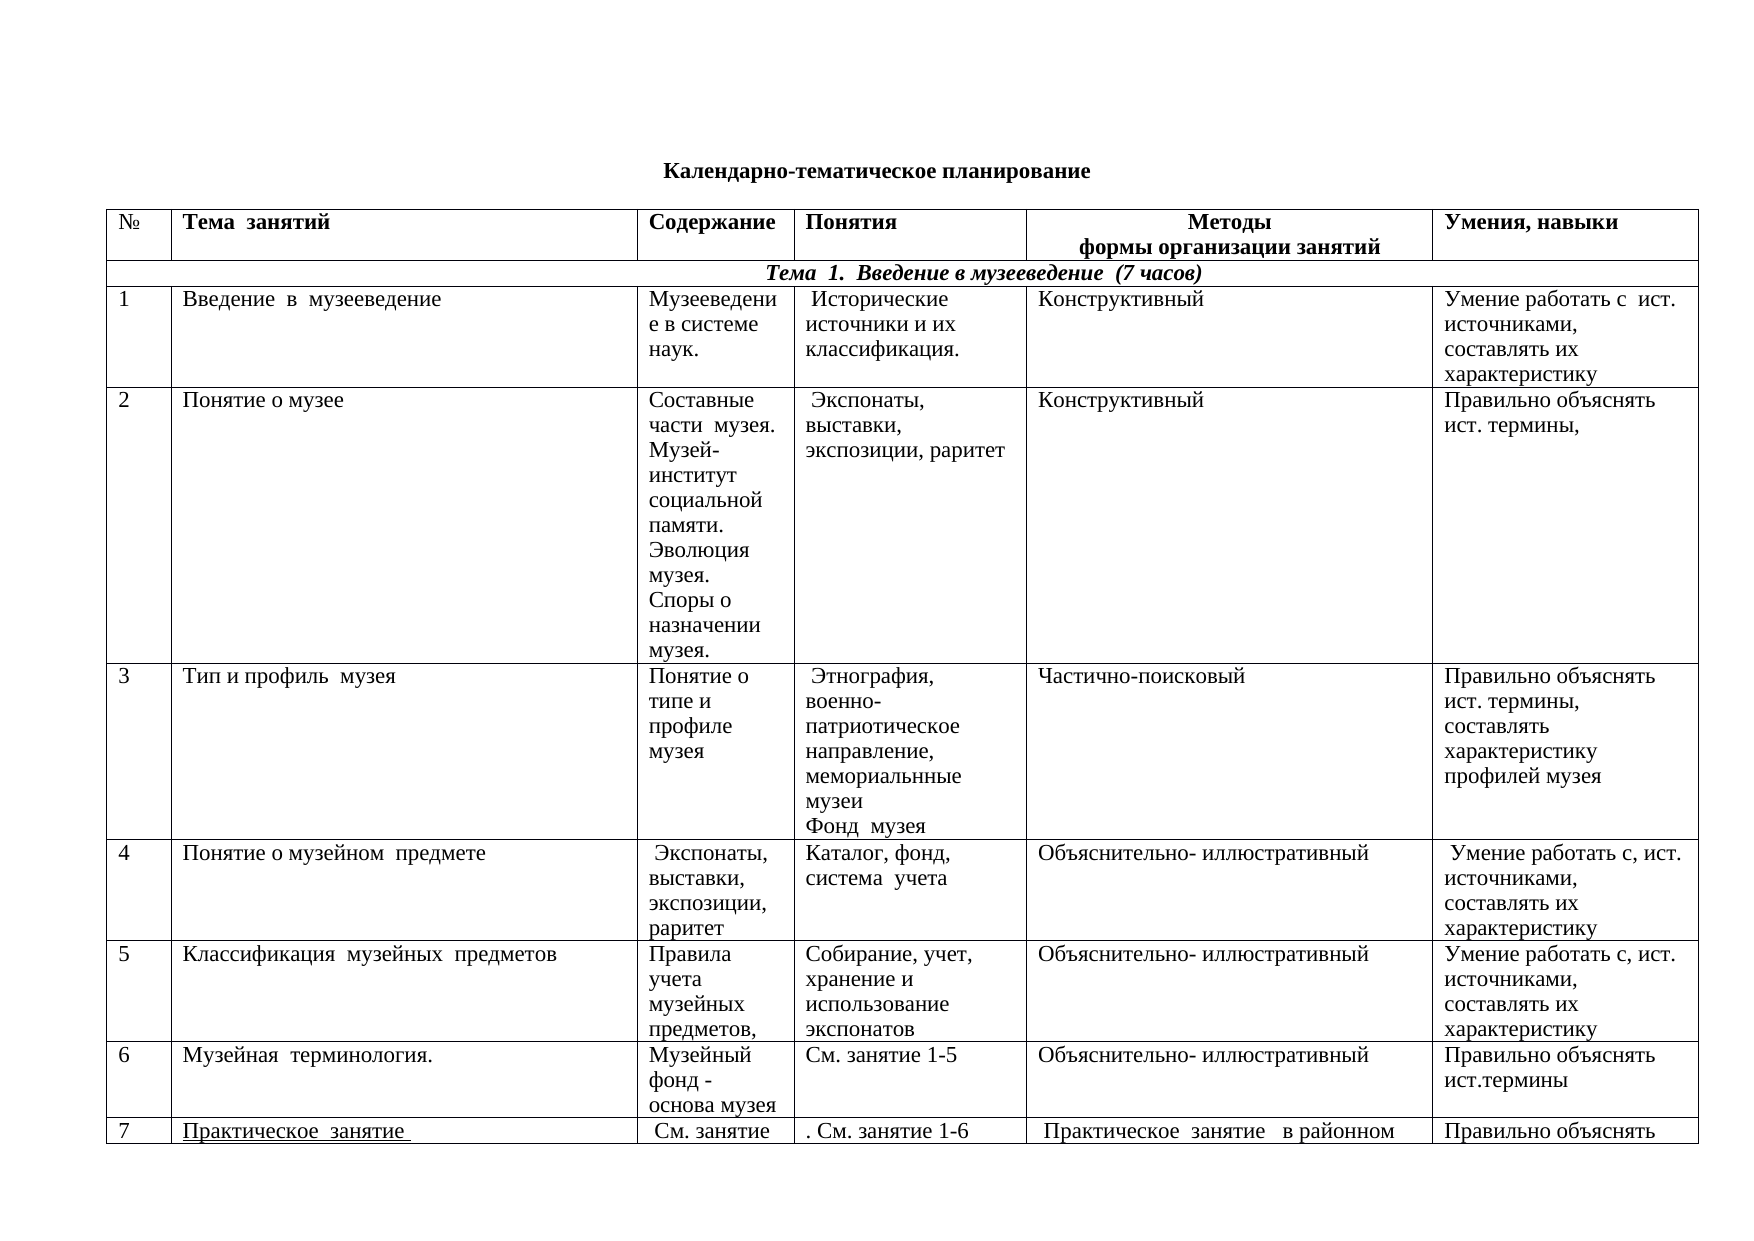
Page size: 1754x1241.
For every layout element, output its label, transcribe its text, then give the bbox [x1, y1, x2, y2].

table_cell Введение в музееведение [172, 287, 637, 387]
table_cell Конструктивный [1027, 287, 1432, 387]
table_cell Правильно объяснять ист.термины [1433, 1042, 1698, 1117]
table_cell Умение работать с, ист. источниками, составлять их характеристику [1433, 840, 1698, 940]
table_header Тема занятий [172, 210, 637, 260]
table_cell Экспонаты, выставки, экспозиции, раритет [795, 388, 1026, 663]
table_cell Каталог, фонд, система учета [795, 840, 1026, 940]
table_cell Этнография, военно-патриотическое направление, мемориальнные музеи Фонд музея [795, 664, 1026, 839]
table_cell 5 [107, 941, 171, 1041]
table_cell Музейный фонд - основа музея [638, 1042, 794, 1117]
table_cell Классификация музейных предметов [172, 941, 637, 1041]
table_cell См. занятие [638, 1118, 794, 1143]
table_cell Правила учета музейных предметов, [638, 941, 794, 1041]
table_cell Составные части музея. Музей- институт социальной памяти. Эволюция музея. Споры о назначении музея. [638, 388, 794, 663]
table_cell 1 [107, 287, 171, 387]
table_cell Музееведение в системе наук. [638, 287, 794, 387]
table_cell Объяснительно- иллюстративный [1027, 1042, 1432, 1117]
table_cell 6 [107, 1042, 171, 1117]
table_cell Музейная терминология. [172, 1042, 637, 1117]
table_cell Объяснительно- иллюстративный [1027, 840, 1432, 940]
table_cell Экспонаты, выставки, экспозиции, раритет [638, 840, 794, 940]
table_cell См. занятие 1-5 [795, 1042, 1026, 1117]
table_cell Собирание, учет, хранение и использование экспонатов [795, 941, 1026, 1041]
table_cell 7 [107, 1118, 171, 1143]
table_header Содержание [638, 210, 794, 260]
table_cell . См. занятие 1-6 [795, 1118, 1026, 1143]
table_cell Практическое занятие в районном [1027, 1118, 1432, 1143]
table_cell Частично-поисковый [1027, 664, 1432, 839]
table_cell Конструктивный [1027, 388, 1432, 663]
table_cell Умение работать с ист. источниками, составлять их характеристику [1433, 287, 1698, 387]
table_cell Тип и профиль музея [172, 664, 637, 839]
table_cell Правильно объяснять [1433, 1118, 1698, 1143]
table_cell 2 [107, 388, 171, 663]
table_cell 4 [107, 840, 171, 940]
table_header Умения, навыки [1433, 210, 1698, 260]
table_cell Понятие о музейном предмете [172, 840, 637, 940]
table_cell Правильно объяснять ист. термины, [1433, 388, 1698, 663]
table_cell Тема 1. Введение в музееведение (7 часов) [107, 261, 1698, 286]
table_cell Понятие о музее [172, 388, 637, 663]
table_cell Умение работать с, ист. источниками, составлять их характеристику [1433, 941, 1698, 1041]
table_cell Объяснительно- иллюстративный [1027, 941, 1432, 1041]
table_cell Понятие о типе и профиле музея [638, 664, 794, 839]
table_cell Правильно объяснять ист. термины, составлять характеристику профилей музея [1433, 664, 1698, 839]
table_header Понятия [795, 210, 1026, 260]
table_cell Практическое занятие [172, 1118, 637, 1143]
table_cell 3 [107, 664, 171, 839]
table_header № [107, 210, 171, 260]
table_cell Исторические источники и их классификация. [795, 287, 1026, 387]
text Календарно-тематическое планирование [118, 159, 1636, 184]
table_header Методы формы организации занятий [1027, 210, 1432, 260]
